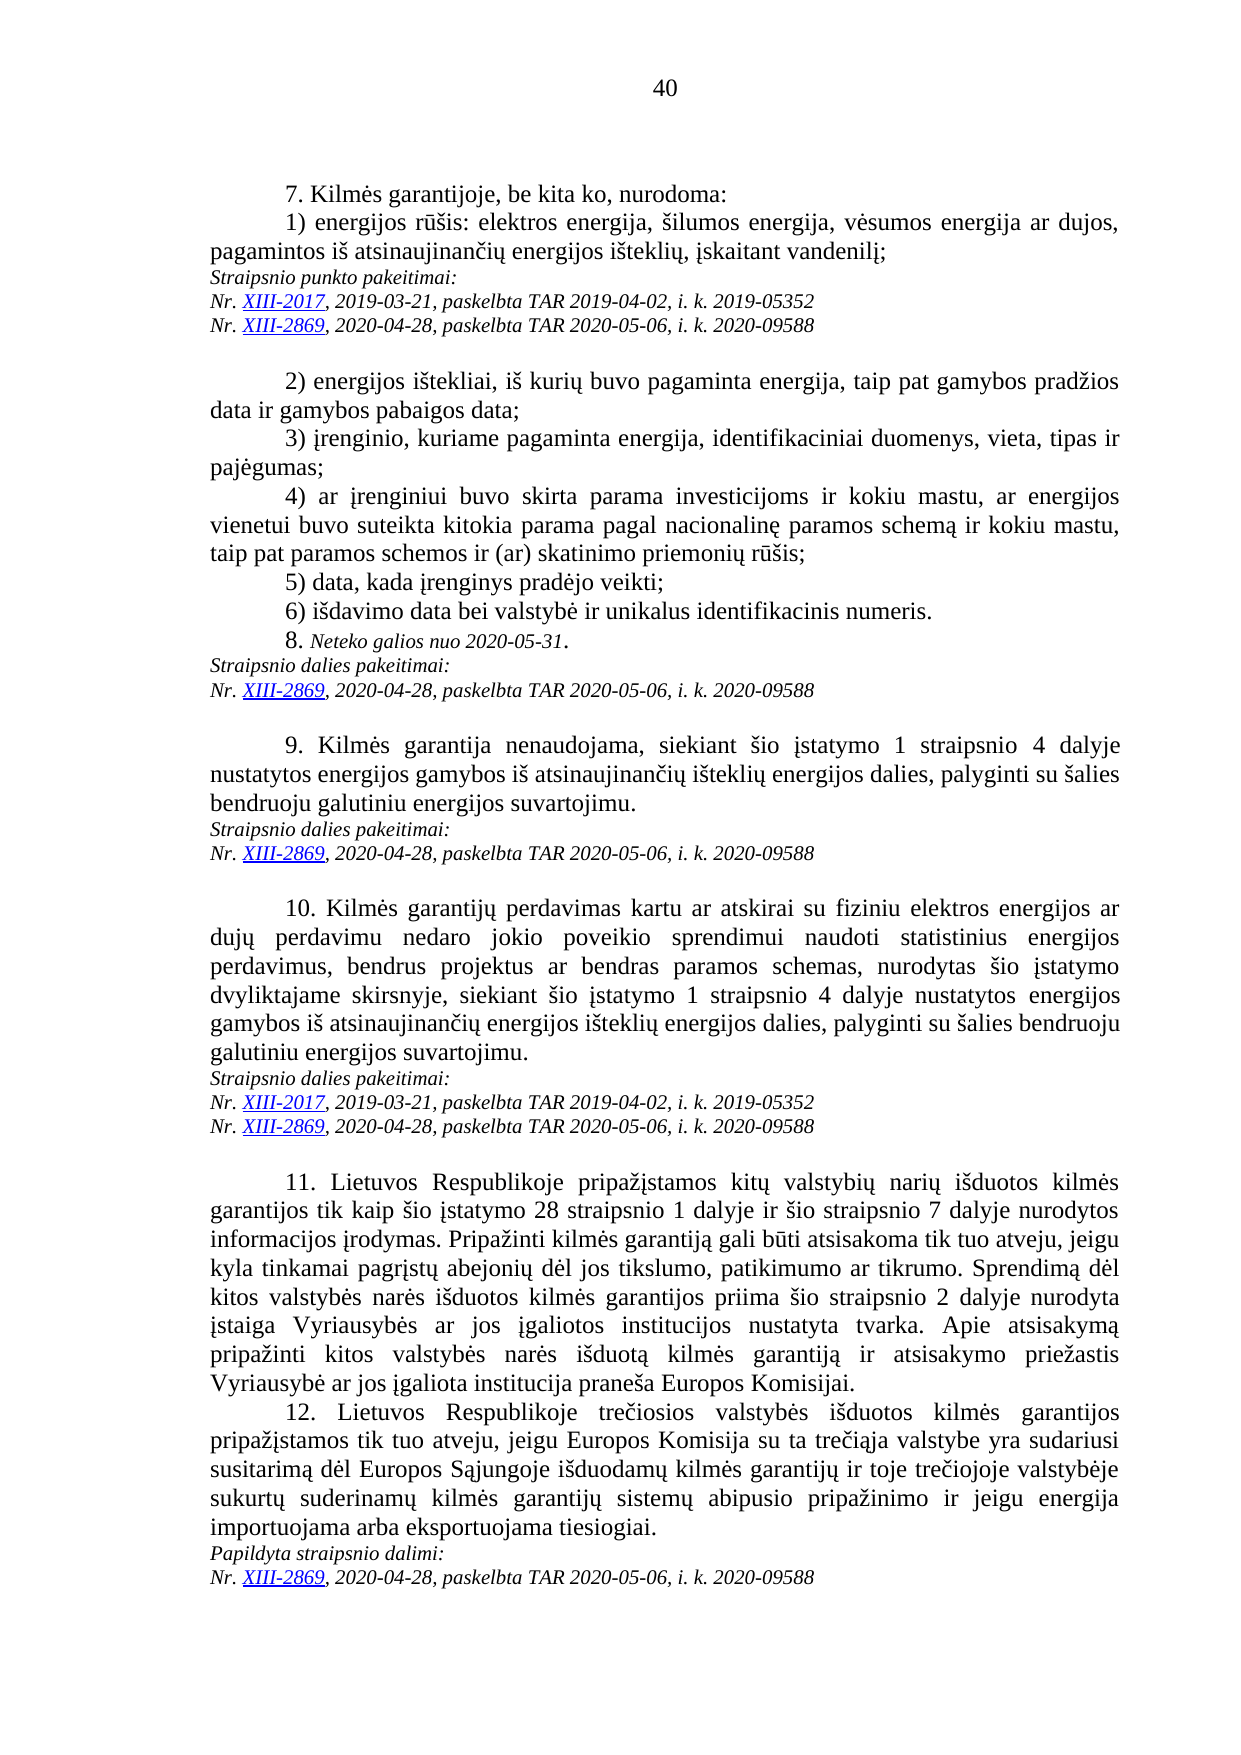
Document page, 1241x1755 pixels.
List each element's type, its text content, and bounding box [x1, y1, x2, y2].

text 6) išdavimo data bei valstybė ir unikalus identifikacinis numeris. [210, 596, 1120, 625]
text Straipsnio dalies pakeitimai: [210, 817, 1120, 841]
text Straipsnio dalies pakeitimai: [210, 1066, 1120, 1090]
text Nr. XIII-2869, 2020-04-28, paskelbta TAR 2020-05-06, i. k. 2020-09588 [210, 841, 1120, 865]
text 9. Kilmės garantija nenaudojama, siekiant šio įstatymo 1 straipsnio 4 dalyje nustatytos energijos gamybos iš atsinaujinančių išteklių energijos dalies, palyginti su šalies bendruoju galutiniu energijos suvartojimu. [210, 730, 1120, 817]
text 10. Kilmės garantijų perdavimas kartu ar atskirai su fiziniu elektros energijos ar dujų perdavimu nedaro jokio poveikio sprendimui naudoti statistinius energijos perdavimus, bendrus projektus ar bendras paramos schemas, nurodytas šio įstatymo dvyliktajame skirsnyje, siekiant šio įstatymo 1 straipsnio 4 dalyje nustatytos energijos gamybos iš atsinaujinančių energijos išteklių energijos dalies, palyginti su šalies bendruoju galutiniu energijos suvartojimu. [210, 893, 1120, 1066]
text Straipsnio dalies pakeitimai: [210, 653, 1120, 677]
text 11. Lietuvos Respublikoje pripažįstamos kitų valstybių narių išduotos kilmės garantijos tik kaip šio įstatymo 28 straipsnio 1 dalyje ir šio straipsnio 7 dalyje nurodytos informacijos įrodymas. Pripažinti kilmės garantiją gali būti atsisakoma tik tuo atveju, jeigu kyla tinkamai pagrįstų abejonių dėl jos tikslumo, patikimumo ar tikrumo. Sprendimą dėl kitos valstybės narės išduotos kilmės garantijos priima šio straipsnio 2 dalyje nurodyta įstaiga Vyriausybės ar jos įgaliotos institucijos nustatyta tvarka. Apie atsisakymą pripažinti kitos valstybės narės išduotą kilmės garantiją ir atsisakymo priežastis Vyriausybė ar jos įgaliota institucija praneša Europos Komisijai. [210, 1167, 1120, 1397]
text 4) ar įrenginiui buvo skirta parama investicijoms ir kokiu mastu, ar energijos vienetui buvo suteikta kitokia parama pagal nacionalinę paramos schemą ir kokiu mastu, taip pat paramos schemos ir (ar) skatinimo priemonių rūšis; [210, 481, 1120, 567]
text Nr. XIII-2017, 2019-03-21, paskelbta TAR 2019-04-02, i. k. 2019-05352 [210, 289, 1120, 313]
text 3) įrenginio, kuriame pagaminta energija, identifikaciniai duomenys, vieta, tipas ir pajėgumas; [210, 423, 1120, 481]
text 8. Neteko galios nuo 2020-05-31. [210, 625, 1120, 653]
text 2) energijos ištekliai, iš kurių buvo pagaminta energija, taip pat gamybos pradžios data ir gamybos pabaigos data; [210, 366, 1120, 423]
text 12. Lietuvos Respublikoje trečiosios valstybės išduotos kilmės garantijos pripažįstamos tik tuo atveju, jeigu Europos Komisija su ta trečiąja valstybe yra sudariusi susitarimą dėl Europos Sąjungoje išduodamų kilmės garantijų ir toje trečiojoje valstybėje sukurtų suderinamų kilmės garantijų sistemų abipusio pripažinimo ir jeigu energija importuojama arba eksportuojama tiesiogiai. [210, 1397, 1120, 1541]
text 7. Kilmės garantijoje, be kita ko, nurodoma: [210, 179, 1120, 207]
text 5) data, kada įrenginys pradėjo veikti; [210, 567, 1120, 596]
text Nr. XIII-2017, 2019-03-21, paskelbta TAR 2019-04-02, i. k. 2019-05352 [210, 1090, 1120, 1114]
text Papildyta straipsnio dalimi: [210, 1541, 1120, 1565]
text 1) energijos rūšis: elektros energija, šilumos energija, vėsumos energija ar dujos, pagamintos iš atsinaujinančių energijos išteklių, įskaitant vandenilį; [210, 207, 1120, 265]
text Nr. XIII-2869, 2020-04-28, paskelbta TAR 2020-05-06, i. k. 2020-09588 [210, 313, 1120, 337]
text Nr. XIII-2869, 2020-04-28, paskelbta TAR 2020-05-06, i. k. 2020-09588 [210, 677, 1120, 702]
text Nr. XIII-2869, 2020-04-28, paskelbta TAR 2020-05-06, i. k. 2020-09588 [210, 1114, 1120, 1138]
text Straipsnio punkto pakeitimai: [210, 265, 1120, 289]
text Nr. XIII-2869, 2020-04-28, paskelbta TAR 2020-05-06, i. k. 2020-09588 [210, 1565, 1120, 1589]
